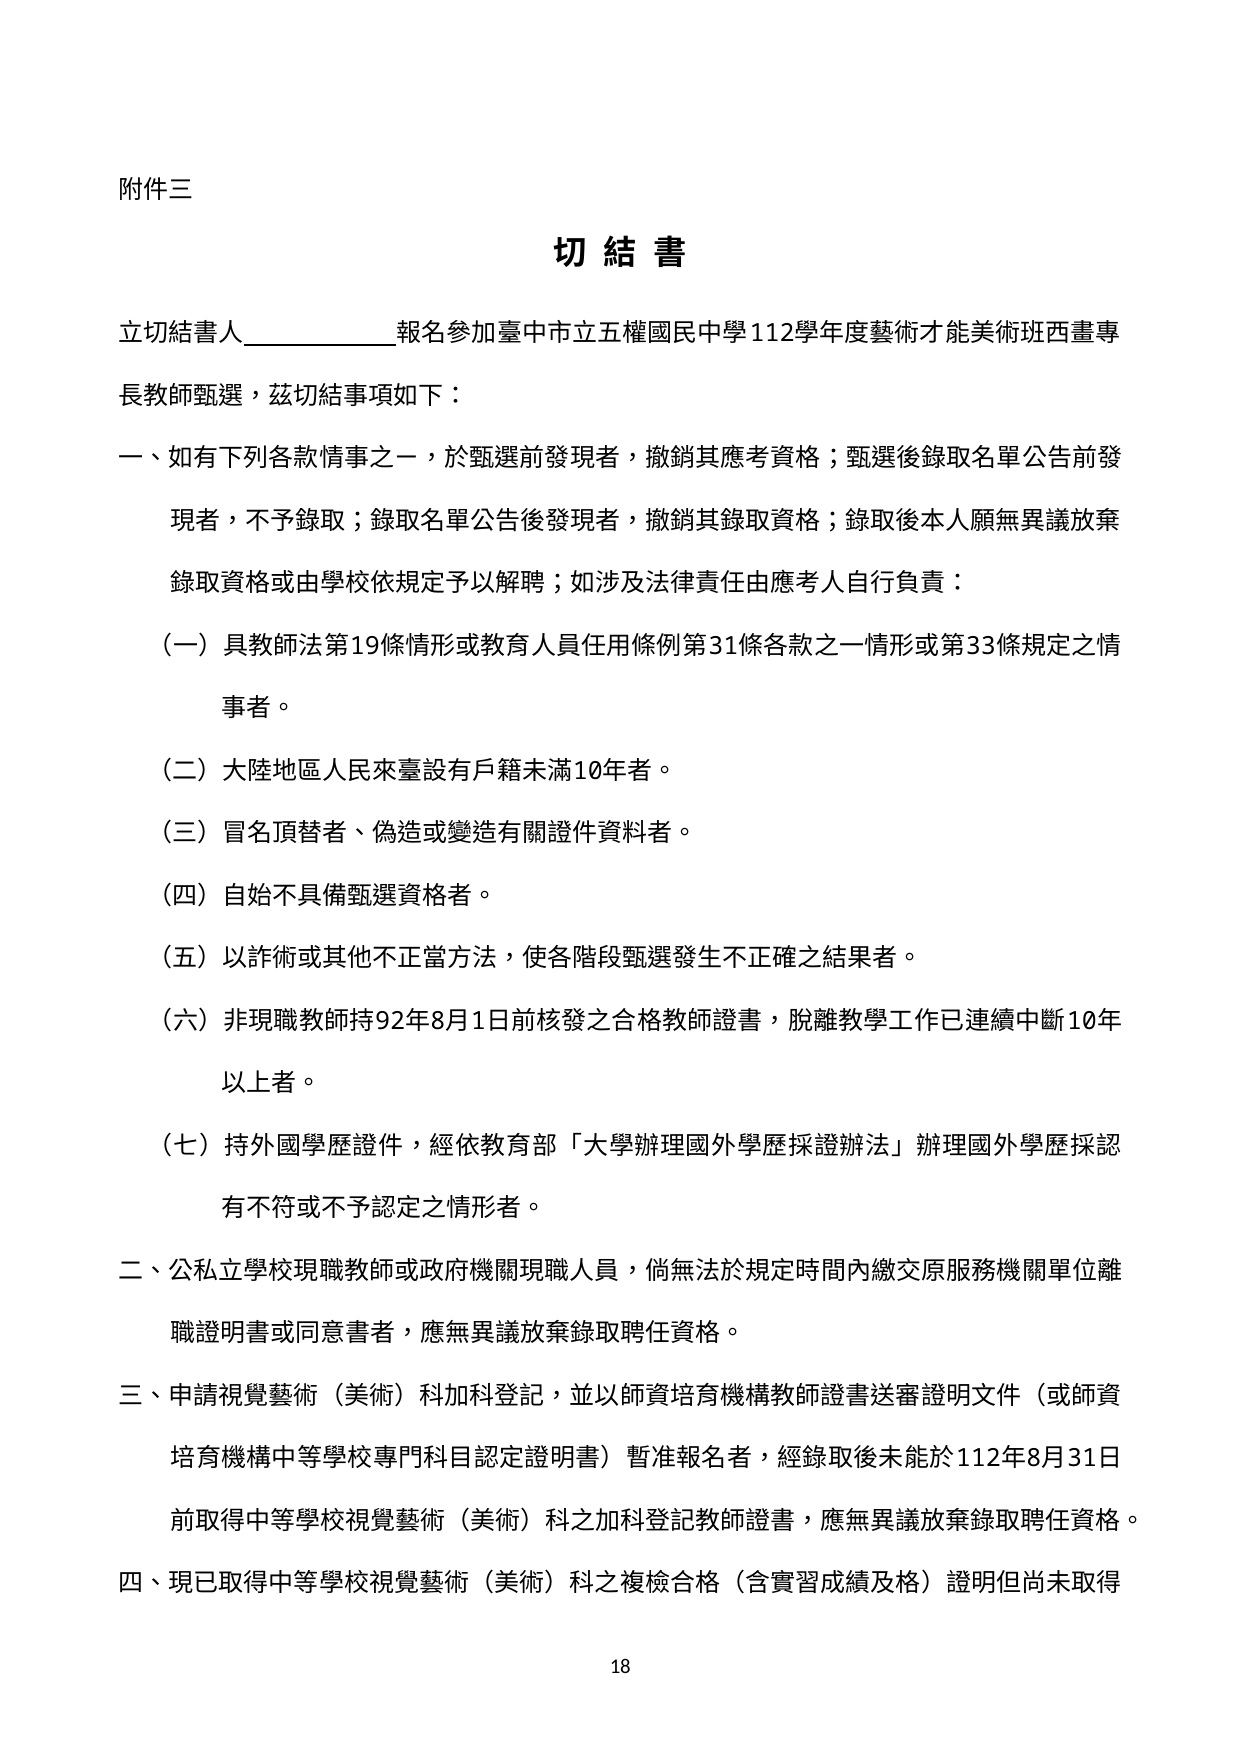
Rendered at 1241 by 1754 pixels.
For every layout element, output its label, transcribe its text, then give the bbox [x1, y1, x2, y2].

text （一）具教師法第19條情形或教育人員任用條例第31條各款之一情形或第33條規定之情事者。 [148, 602, 1122, 727]
text （六）非現職教師持92年8月1日前核發之合格教師證書，脫離教學工作已連續中斷10年以上者。 [148, 977, 1122, 1102]
text 立切結書人 報名參加臺中市立五權國民中學112學年度藝術才能美術班西畫專長教師甄選，茲切結事項如下： [118, 289, 1122, 414]
text 一、如有下列各款情事之ㄧ，於甄選前發現者，撤銷其應考資格；甄選後錄取名單公告前發現者，不予錄取；錄取名單公告後發現者，撤銷其錄取資格；錄取後本人願無異議放棄錄取資格或由學校依規定予以解聘；如涉及法律責任由應考人自行負責： [118, 414, 1122, 602]
text （七）持外國學歷證件，經依教育部「大學辦理國外學歷採證辦法」辦理國外學歷採認有不符或不予認定之情形者。 [148, 1102, 1122, 1227]
text 三、申請視覺藝術（美術）科加科登記，並以師資培育機構教師證書送審證明文件（或師資培育機構中等學校專門科目認定證明書）暫准報名者，經錄取後未能於112年8月31日前取得中等學校視覺藝術（美術）科之加科登記教師證書，應無異議放棄錄取聘任資格。 [118, 1352, 1122, 1539]
text （四）自始不具備甄選資格者。 [148, 852, 1122, 914]
text 切 結 書 [118, 208, 1122, 271]
text （二）大陸地區人民來臺設有戶籍未滿10年者。 [148, 727, 1122, 789]
text 四、現已取得中等學校視覺藝術（美術）科之複檢合格（含實習成績及格）證明但尚未取得 [118, 1539, 1122, 1602]
text 附件三 [118, 146, 1122, 208]
text （五）以詐術或其他不正當方法，使各階段甄選發生不正確之結果者。 [148, 914, 1122, 977]
text 二、公私立學校現職教師或政府機關現職人員，倘無法於規定時間內繳交原服務機關單位離職證明書或同意書者，應無異議放棄錄取聘任資格。 [118, 1227, 1122, 1352]
text （三）冒名頂替者、偽造或變造有關證件資料者。 [148, 789, 1122, 852]
